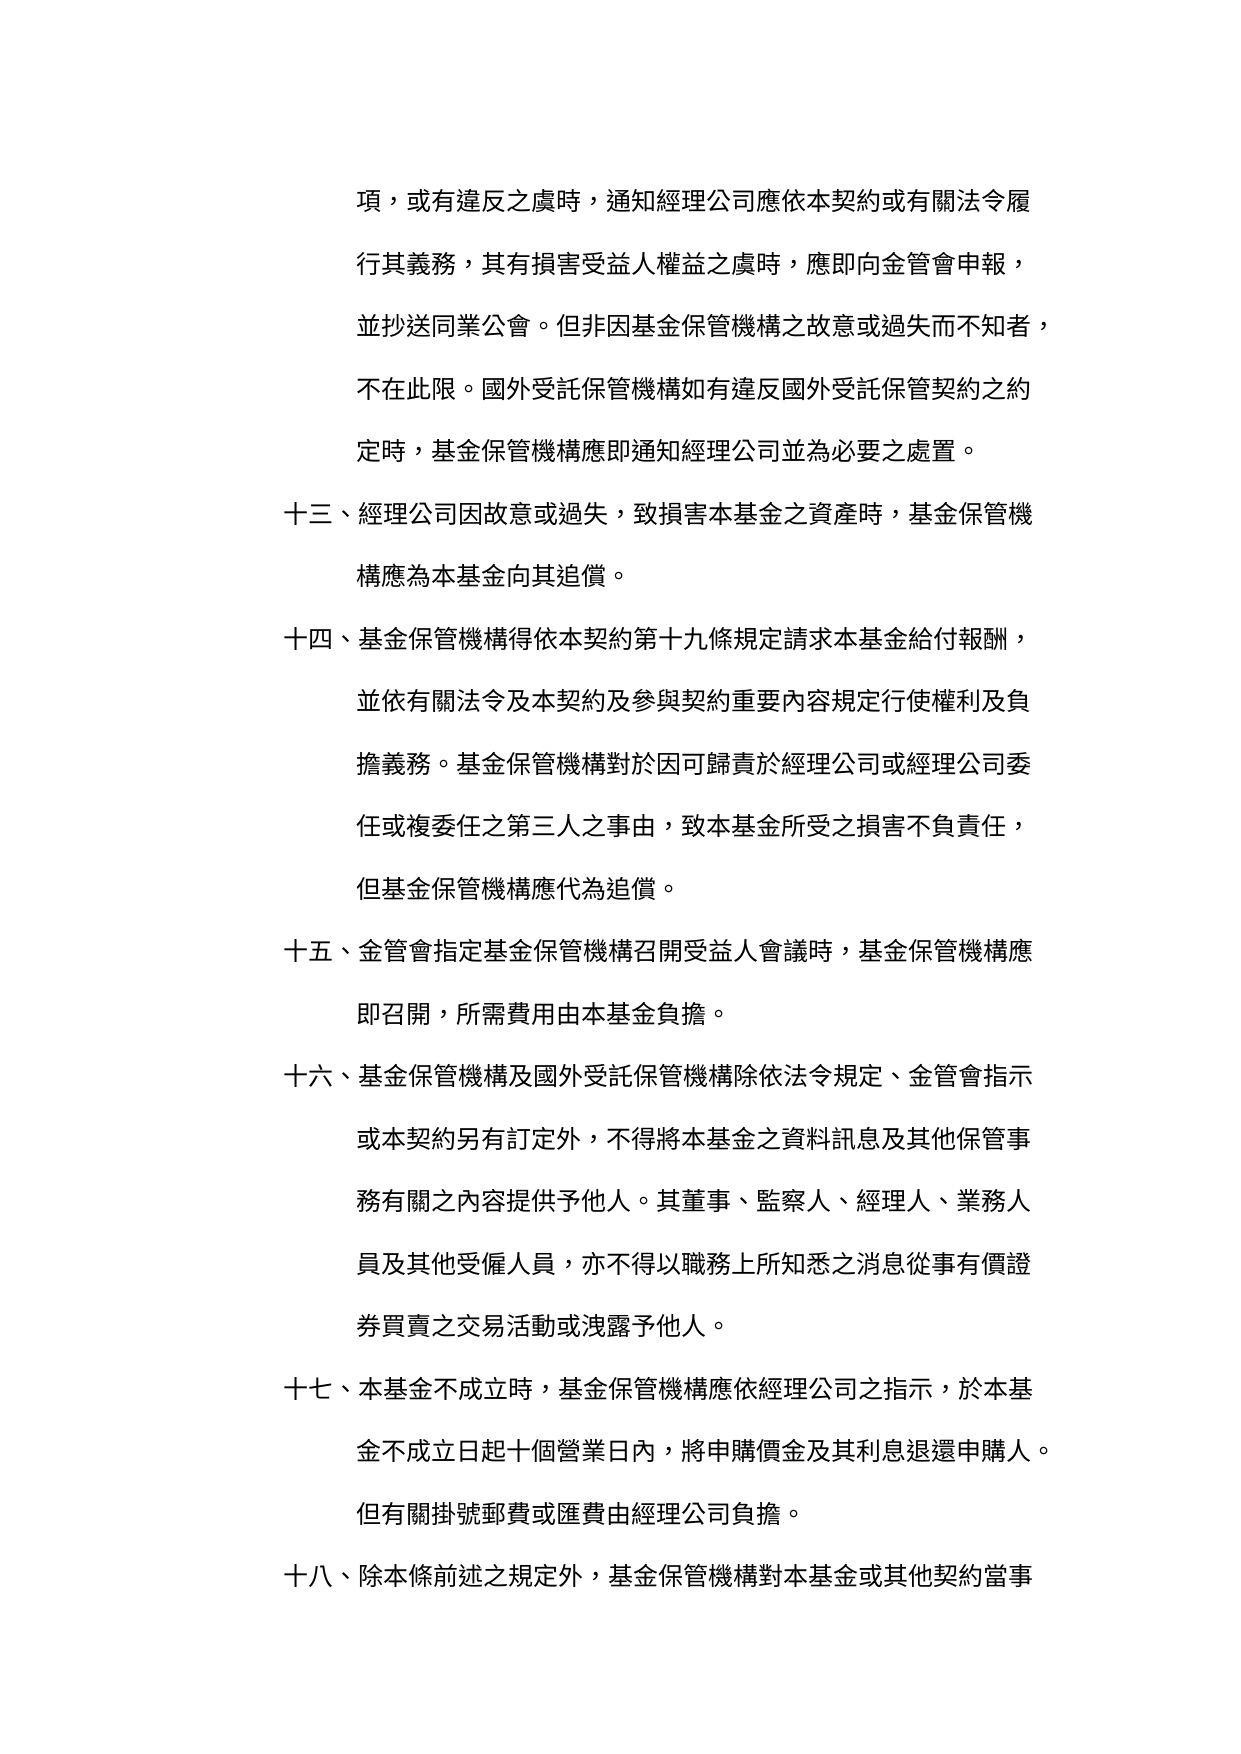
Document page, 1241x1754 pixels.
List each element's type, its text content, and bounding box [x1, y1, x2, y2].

text 十八、除本條前述之規定外，基金保管機構對本基金或其他契約當事 [284, 1533, 1053, 1596]
text 十四、基金保管機構得依本契約第十九條規定請求本基金給付報酬，並依有關法令及本契約及參與契約重要內容規定行使權利及負擔義務。基金保管機構對於因可歸責於經理公司或經理公司委任或複委任之第三人之事由，致本基金所受之損害不負責任，但基金保管機構應代為追償。 [284, 596, 1053, 908]
text 十七、本基金不成立時，基金保管機構應依經理公司之指示，於本基金不成立日起十個營業日內，將申購價金及其利息退還申購人。但有關掛號郵費或匯費由經理公司負擔。 [284, 1346, 1053, 1533]
text 十六、基金保管機構及國外受託保管機構除依法令規定、金管會指示或本契約另有訂定外，不得將本基金之資料訊息及其他保管事務有關之內容提供予他人。其董事、監察人、經理人、業務人員及其他受僱人員，亦不得以職務上所知悉之消息從事有價證券買賣之交易活動或洩露予他人。 [284, 1033, 1053, 1346]
text 十二、基金保管機構應將其所知經理公司違反本契約或有關法令之事項，或有違反之虞時，通知經理公司應依本契約或有關法令履行其義務，其有損害受益人權益之虞時，應即向金管會申報，並抄送同業公會。但非因基金保管機構之故意或過失而不知者，不在此限。國外受託保管機構如有違反國外受託保管契約之約定時，基金保管機構應即通知經理公司並為必要之處置。 [284, 158, 1053, 471]
text 十五、金管會指定基金保管機構召開受益人會議時，基金保管機構應即召開，所需費用由本基金負擔。 [284, 908, 1053, 1033]
text 十三、經理公司因故意或過失，致損害本基金之資產時，基金保管機構應為本基金向其追償。 [284, 471, 1053, 596]
